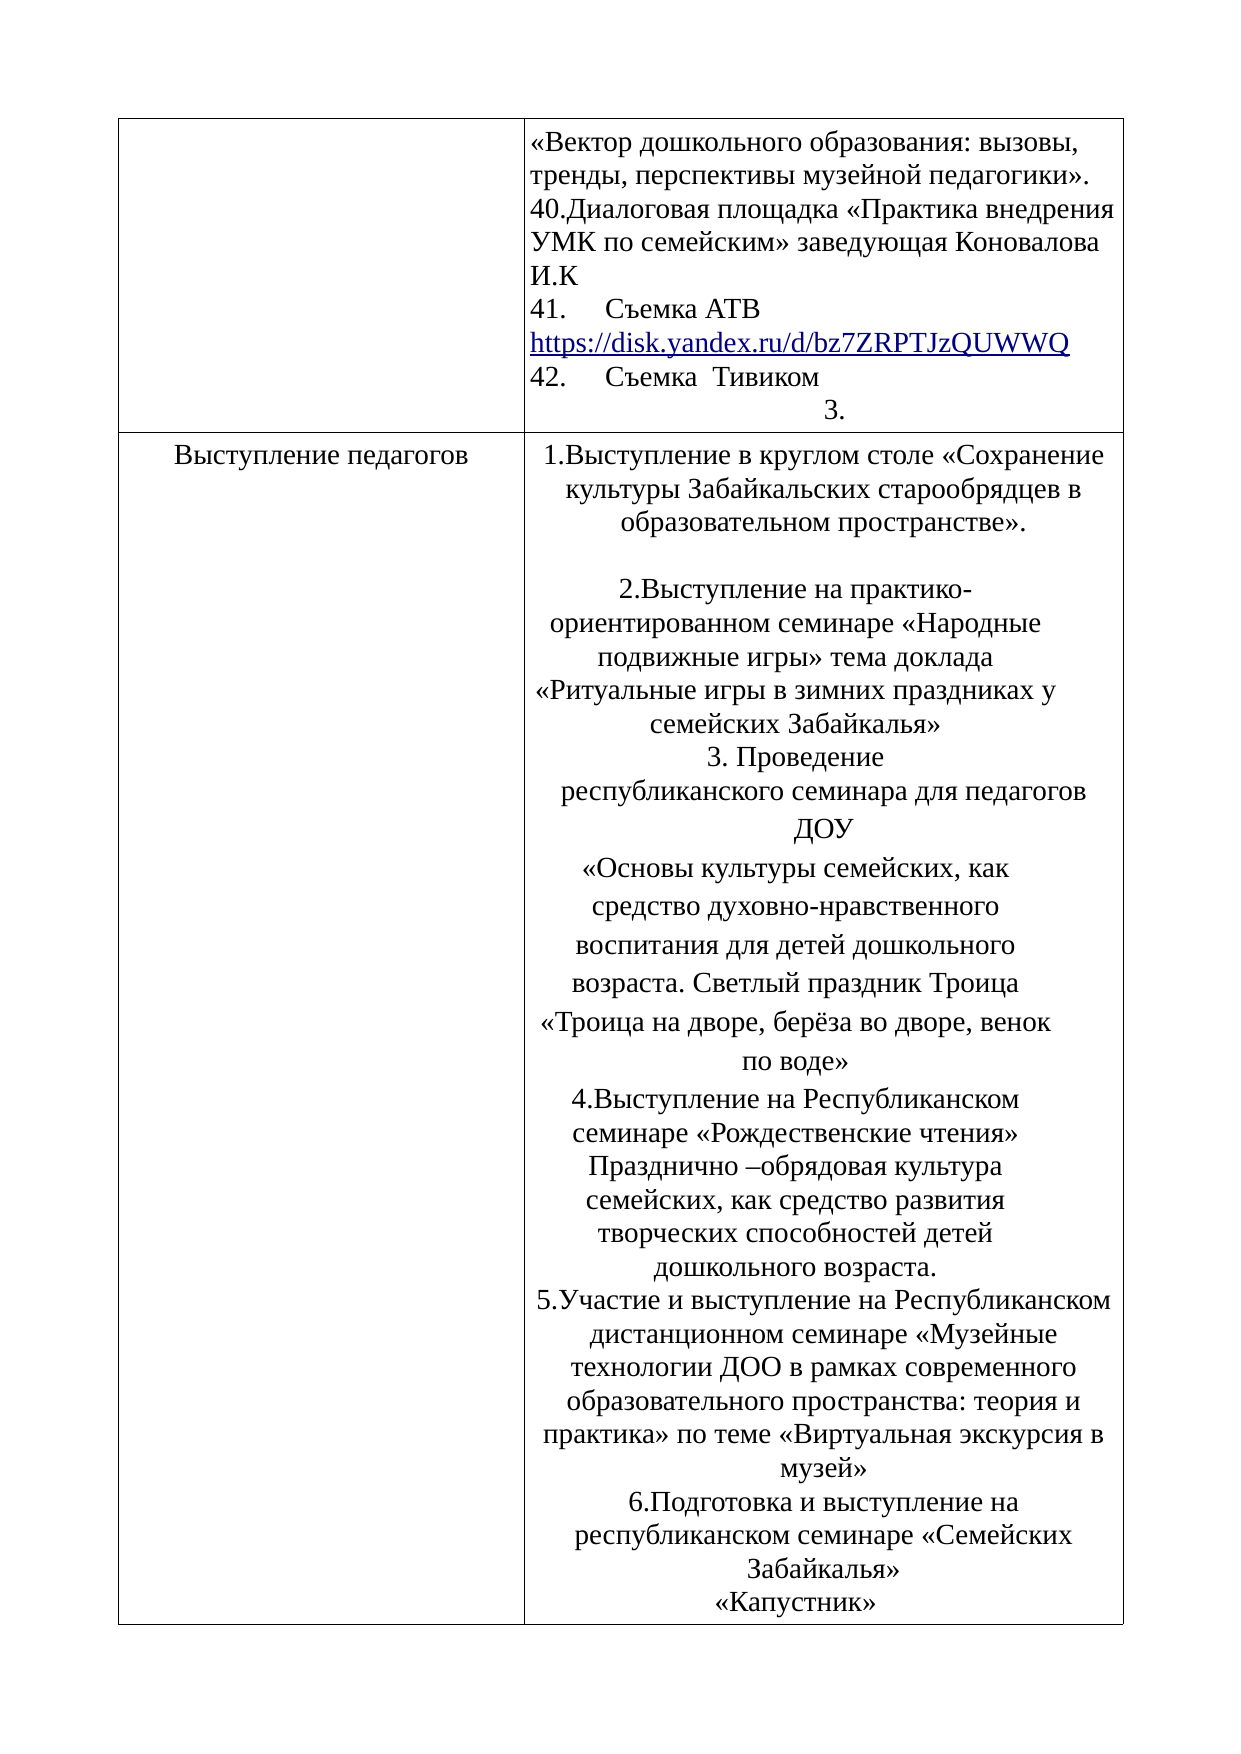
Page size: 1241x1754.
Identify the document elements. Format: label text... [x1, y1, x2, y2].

table_cell Выступление педагогов [119, 433, 524, 1623]
table_cell 1.Выступление в круглом столе «Сохранение культуры Забайкальских старообрядцев в образовательном пространстве». 2.Выступление на практико- ориентированном семинаре «Народные подвижные игры» тема доклада «Ритуальные игры в зимних праздниках у семейских Забайкалья» 3. Проведение республиканского семинара для педагогов ДОУ «Основы культуры семейских, как средство духовно-нравственного воспитания для детей дошкольного возраста. Светлый праздник Троица «Троица на дворе, берёза во дворе, венок по воде» 4.Выступление на Республиканском семинаре «Рождественские чтения» Празднично –обрядовая культура семейских, как средство развития творческих способностей детей дошкольного возраста. 5.Участие и выступление на Республиканском дистанционном семинаре «Музейные технологии ДОО в рамках современного образовательного пространства: теория и практика» по теме «Виртуальная экскурсия в музей» 6.Подготовка и выступление на республиканском семинаре «Семейских Забайкалья» «Капустник» [525, 433, 1123, 1623]
table_cell «Вектор дошкольного образования: вызовы, тренды, перспективы музейной педагогики». 40.Диалоговая площадка «Практика внедрения УМК по семейским» заведующая Коновалова И.К Съемка АТВ https://disk.yandex.ru/d/bz7ZRPTJzQUWWQ Съемка Тивиком [525, 119, 1123, 432]
table_cell [119, 119, 524, 432]
